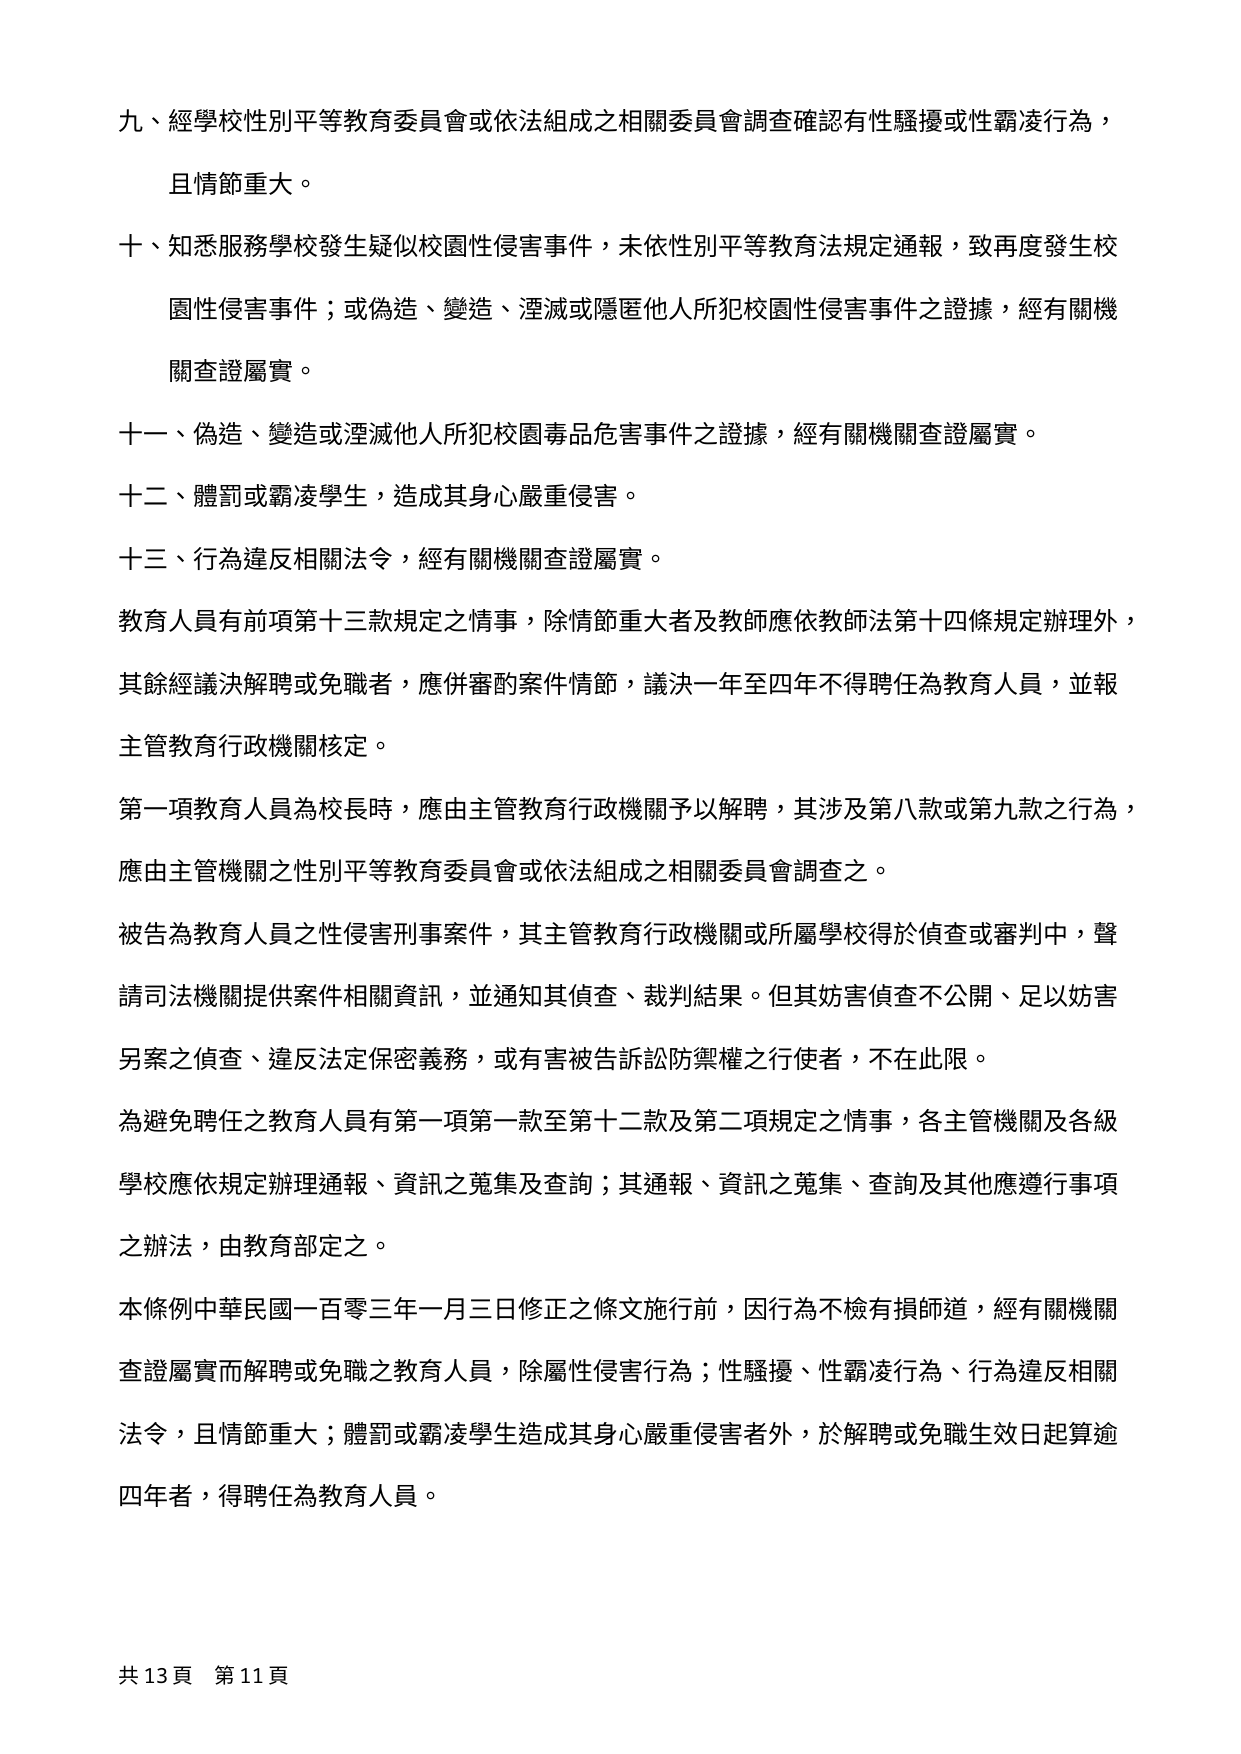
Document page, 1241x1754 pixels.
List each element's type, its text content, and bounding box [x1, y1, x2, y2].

text 本條例中華民國一百零三年一月三日修正之條文施行前，因行為不檢有損師道，經有關機關查證屬實而解聘或免職之教育人員，除屬性侵害行為；性騷擾、性霸凌行為、行為違反相關法令，且情節重大；體罰或霸凌學生造成其身心嚴重侵害者外，於解聘或免職生效日起算逾四年者，得聘任為教育人員。 [118, 1266, 1122, 1516]
text 十三、行為違反相關法令，經有關機關查證屬實。 [118, 516, 1122, 578]
text 第一項教育人員為校長時，應由主管教育行政機關予以解聘，其涉及第八款或第九款之行為，應由主管機關之性別平等教育委員會或依法組成之相關委員會調查之。 [118, 766, 1122, 891]
text 十、知悉服務學校發生疑似校園性侵害事件，未依性別平等教育法規定通報，致再度發生校園性侵害事件；或偽造、變造、湮滅或隱匿他人所犯校園性侵害事件之證據，經有關機關查證屬實。 [118, 203, 1122, 391]
text 十二、體罰或霸凌學生，造成其身心嚴重侵害。 [118, 453, 1122, 516]
text 為避免聘任之教育人員有第一項第一款至第十二款及第二項規定之情事，各主管機關及各級學校應依規定辦理通報、資訊之蒐集及查詢；其通報、資訊之蒐集、查詢及其他應遵行事項之辦法，由教育部定之。 [118, 1078, 1122, 1266]
text 被告為教育人員之性侵害刑事案件，其主管教育行政機關或所屬學校得於偵查或審判中，聲請司法機關提供案件相關資訊，並通知其偵查、裁判結果。但其妨害偵查不公開、足以妨害另案之偵查、違反法定保密義務，或有害被告訴訟防禦權之行使者，不在此限。 [118, 891, 1122, 1078]
text 教育人員有前項第十三款規定之情事，除情節重大者及教師應依教師法第十四條規定辦理外，其餘經議決解聘或免職者，應併審酌案件情節，議決一年至四年不得聘任為教育人員，並報主管教育行政機關核定。 [118, 578, 1122, 766]
text 九、經學校性別平等教育委員會或依法組成之相關委員會調查確認有性騷擾或性霸凌行為，且情節重大。 [118, 78, 1122, 203]
text 十一、偽造、變造或湮滅他人所犯校園毒品危害事件之證據，經有關機關查證屬實。 [118, 391, 1122, 453]
